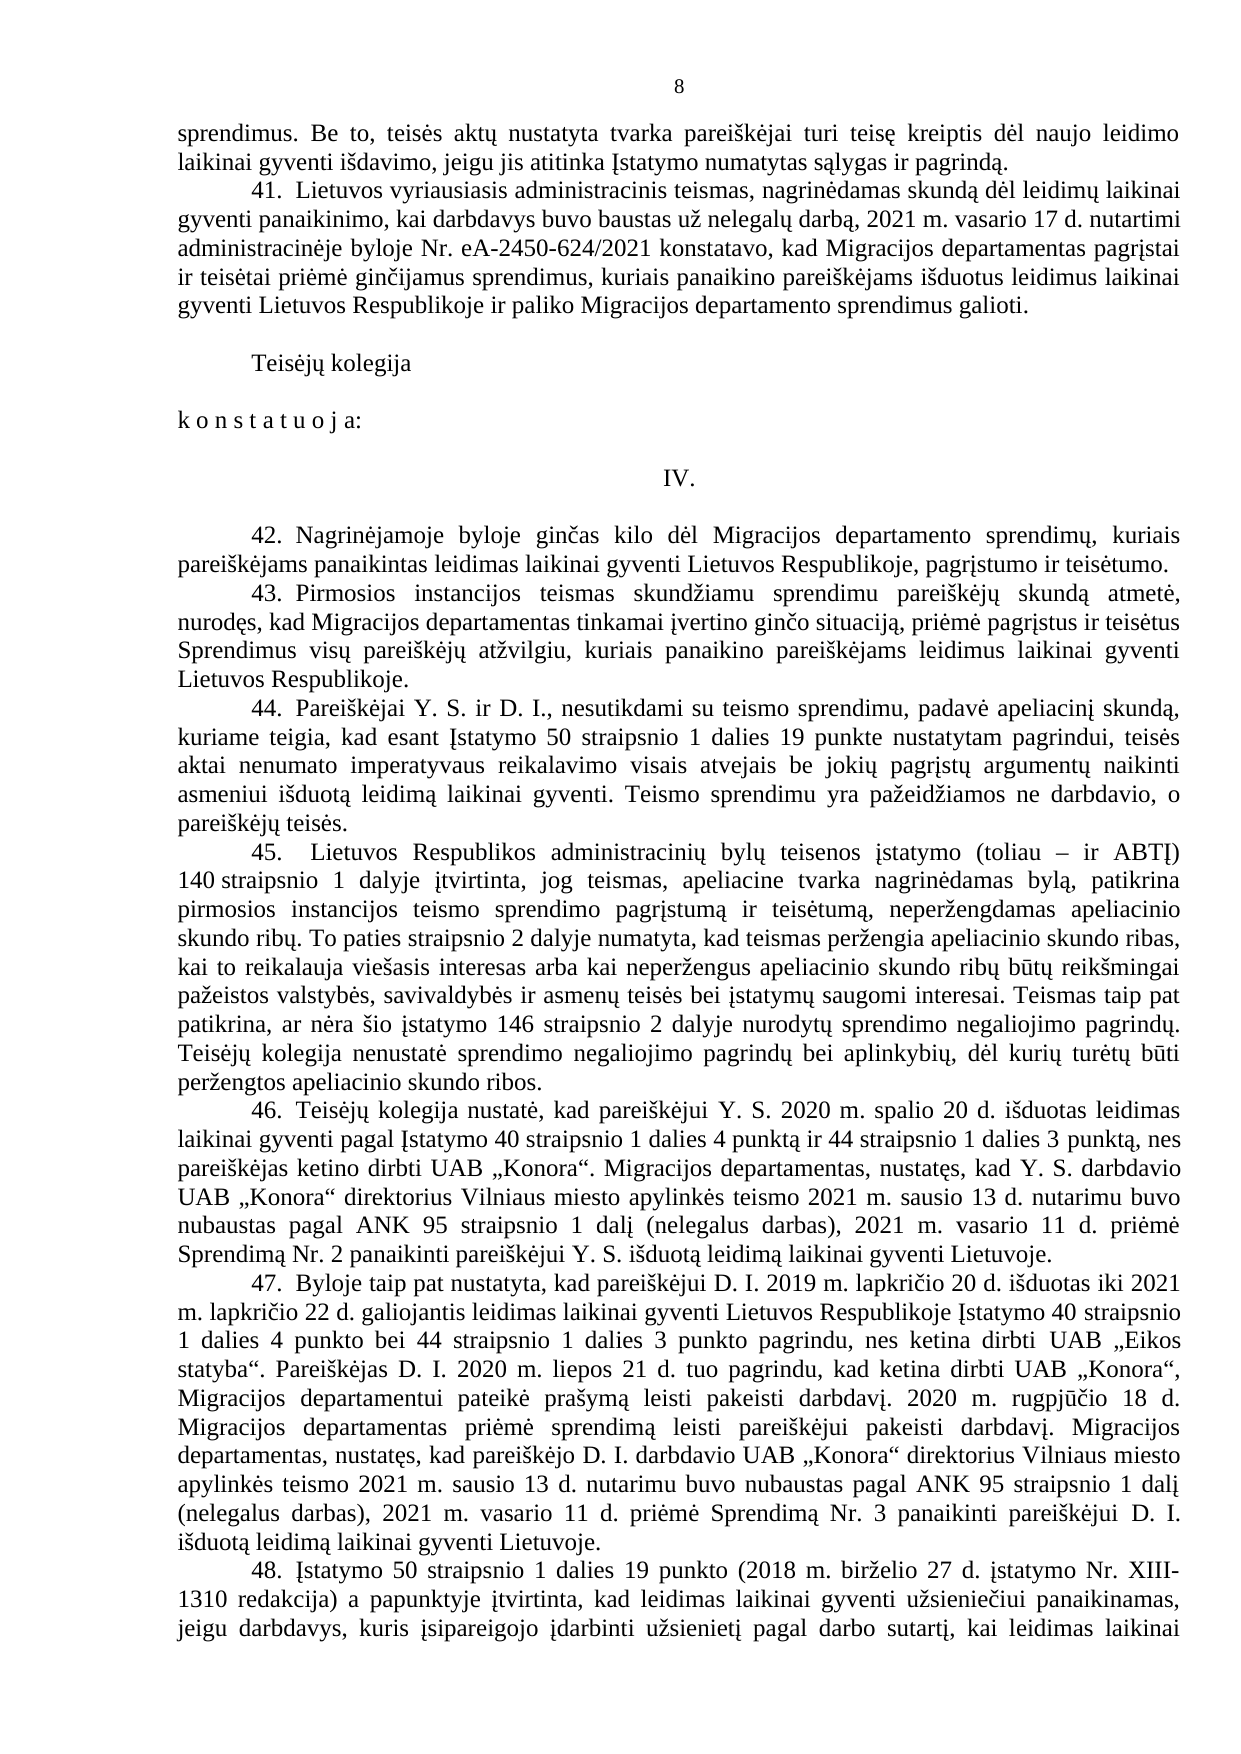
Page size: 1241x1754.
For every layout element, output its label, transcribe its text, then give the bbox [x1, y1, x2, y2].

text konstatuoja: [177, 406, 1181, 434]
text sprendimus. Be to, teisės aktų nustatyta tvarka pareiškėjai turi teisę kreiptis dėl naujo leidimo laikinai gyventi išdavimo, jeigu jis atitinka Įstatymo numatytas sąlygas ir pagrindą. [177, 118, 1181, 176]
text IV. [177, 463, 1181, 492]
text 46. Teisėjų kolegija nustatė, kad pareiškėjui Y. S. 2020 m. spalio 20 d. išduotas leidimas laikinai gyventi pagal Įstatymo 40 straipsnio 1 dalies 4 punktą ir 44 straipsnio 1 dalies 3 punktą, nes pareiškėjas ketino dirbti UAB „Konora“. Migracijos departamentas, nustatęs, kad Y. S. darbdavio UAB „Konora“ direktorius Vilniaus miesto apylinkės teismo 2021 m. sausio 13 d. nutarimu buvo nubaustas pagal ANK 95 straipsnio 1 dalį (nelegalus darbas), 2021 m. vasario 11 d. priėmė Sprendimą Nr. 2 panaikinti pareiškėjui Y. S. išduotą leidimą laikinai gyventi Lietuvoje. [177, 1096, 1181, 1268]
text 42. Nagrinėjamoje byloje ginčas kilo dėl Migracijos departamento sprendimų, kuriais pareiškėjams panaikintas leidimas laikinai gyventi Lietuvos Respublikoje, pagrįstumo ir teisėtumo. [177, 521, 1181, 578]
text Teisėjų kolegija [251, 348, 1181, 377]
text 48. Įstatymo 50 straipsnio 1 dalies 19 punkto (2018 m. birželio 27 d. įstatymo Nr. XIII-1310 redakcija) a papunktyje įtvirtinta, kad leidimas laikinai gyventi užsieniečiui panaikinamas, jeigu darbdavys, kuris įsipareigojo įdarbinti užsienietį pagal darbo sutartį, kai leidimas laikinai [177, 1556, 1181, 1642]
text 45. Lietuvos Respublikos administracinių bylų teisenos įstatymo (toliau – ir ABTĮ) 140 straipsnio 1 dalyje įtvirtinta, jog teismas, apeliacine tvarka nagrinėdamas bylą, patikrina pirmosios instancijos teismo sprendimo pagrįstumą ir teisėtumą, neperžengdamas apeliacinio skundo ribų. To paties straipsnio 2 dalyje numatyta, kad teismas peržengia apeliacinio skundo ribas, kai to reikalauja viešasis interesas arba kai neperžengus apeliacinio skundo ribų būtų reikšmingai pažeistos valstybės, savivaldybės ir asmenų teisės bei įstatymų saugomi interesai. Teismas taip pat patikrina, ar nėra šio įstatymo 146 straipsnio 2 dalyje nurodytų sprendimo negaliojimo pagrindų. Teisėjų kolegija nenustatė sprendimo negaliojimo pagrindų bei aplinkybių, dėl kurių turėtų būti peržengtos apeliacinio skundo ribos. [177, 837, 1181, 1096]
text 44. Pareiškėjai Y. S. ir D. I., nesutikdami su teismo sprendimu, padavė apeliacinį skundą, kuriame teigia, kad esant Įstatymo 50 straipsnio 1 dalies 19 punkte nustatytam pagrindui, teisės aktai nenumato imperatyvaus reikalavimo visais atvejais be jokių pagrįstų argumentų naikinti asmeniui išduotą leidimą laikinai gyventi. Teismo sprendimu yra pažeidžiamos ne darbdavio, o pareiškėjų teisės. [177, 693, 1181, 837]
text 43. Pirmosios instancijos teismas skundžiamu sprendimu pareiškėjų skundą atmetė, nurodęs, kad Migracijos departamentas tinkamai įvertino ginčo situaciją, priėmė pagrįstus ir teisėtus Sprendimus visų pareiškėjų atžvilgiu, kuriais panaikino pareiškėjams leidimus laikinai gyventi Lietuvos Respublikoje. [177, 578, 1181, 693]
text 47. Byloje taip pat nustatyta, kad pareiškėjui D. I. 2019 m. lapkričio 20 d. išduotas iki 2021 m. lapkričio 22 d. galiojantis leidimas laikinai gyventi Lietuvos Respublikoje Įstatymo 40 straipsnio 1 dalies 4 punkto bei 44 straipsnio 1 dalies 3 punkto pagrindu, nes ketina dirbti UAB „Eikos statyba“. Pareiškėjas D. I. 2020 m. liepos 21 d. tuo pagrindu, kad ketina dirbti UAB „Konora“, Migracijos departamentui pateikė prašymą leisti pakeisti darbdavį. 2020 m. rugpjūčio 18 d. Migracijos departamentas priėmė sprendimą leisti pareiškėjui pakeisti darbdavį. Migracijos departamentas, nustatęs, kad pareiškėjo D. I. darbdavio UAB „Konora“ direktorius Vilniaus miesto apylinkės teismo 2021 m. sausio 13 d. nutarimu buvo nubaustas pagal ANK 95 straipsnio 1 dalį (nelegalus darbas), 2021 m. vasario 11 d. priėmė Sprendimą Nr. 3 panaikinti pareiškėjui D. I. išduotą leidimą laikinai gyventi Lietuvoje. [177, 1268, 1181, 1556]
text 41. Lietuvos vyriausiasis administracinis teismas, nagrinėdamas skundą dėl leidimų laikinai gyventi panaikinimo, kai darbdavys buvo baustas už nelegalų darbą, 2021 m. vasario 17 d. nutartimi administracinėje byloje Nr. eA-2450-624/2021 konstatavo, kad Migracijos departamentas pagrįstai ir teisėtai priėmė ginčijamus sprendimus, kuriais panaikino pareiškėjams išduotus leidimus laikinai gyventi Lietuvos Respublikoje ir paliko Migracijos departamento sprendimus galioti. [177, 176, 1181, 319]
